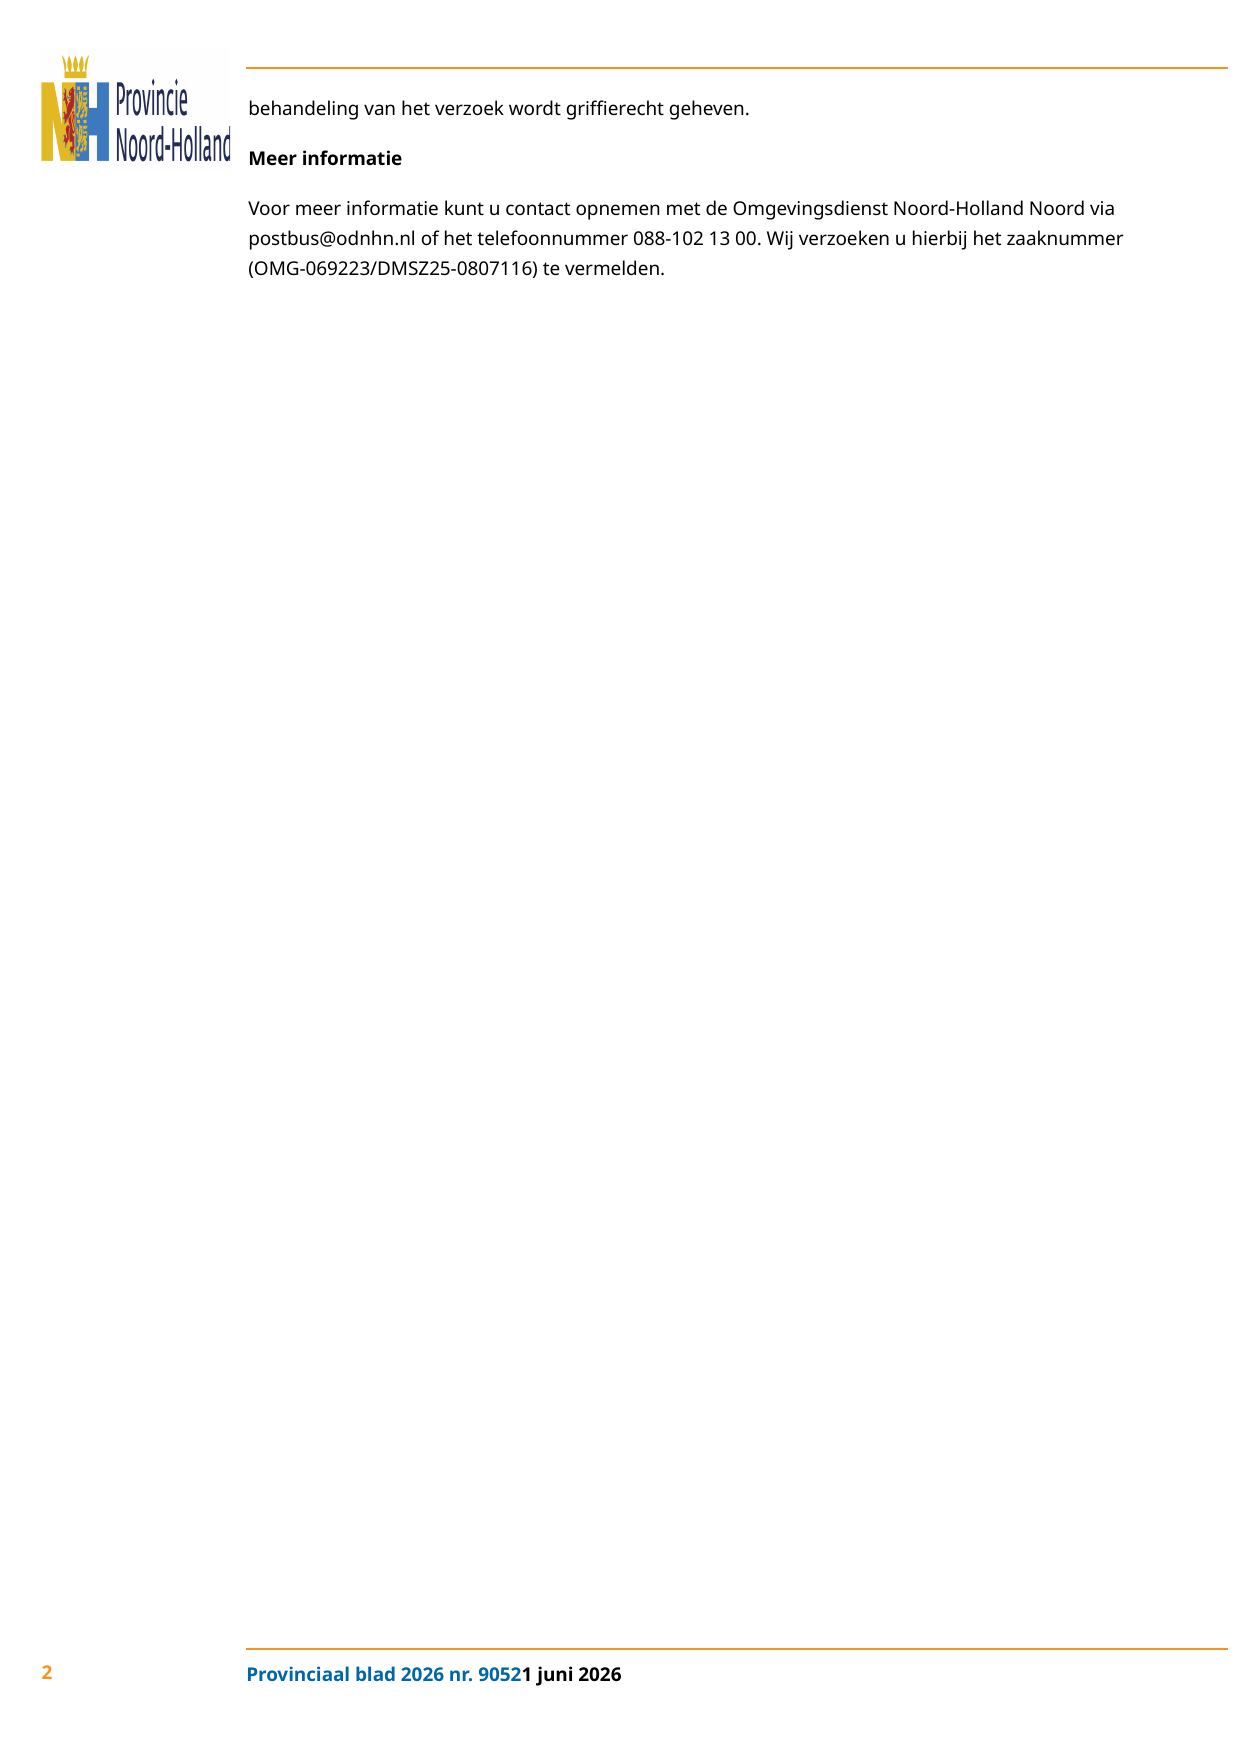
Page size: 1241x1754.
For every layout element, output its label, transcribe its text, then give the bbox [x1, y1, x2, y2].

picture [41, 47, 231, 172]
text behandeling van het verzoek wordt griffierecht geheven. [248, 95, 1152, 121]
text Meer informatie [248, 145, 1152, 171]
text Voor meer informatie kunt u contact opnemen met de Omgevingsdienst Noord-Holland Noord via postbus@odnhn.nl of het telefoonnummer 088-102 13 00. Wij verzoeken u hierbij het zaaknummer (OMG-069223/DMSZ25-0807116) te vermelden. [248, 196, 1152, 281]
